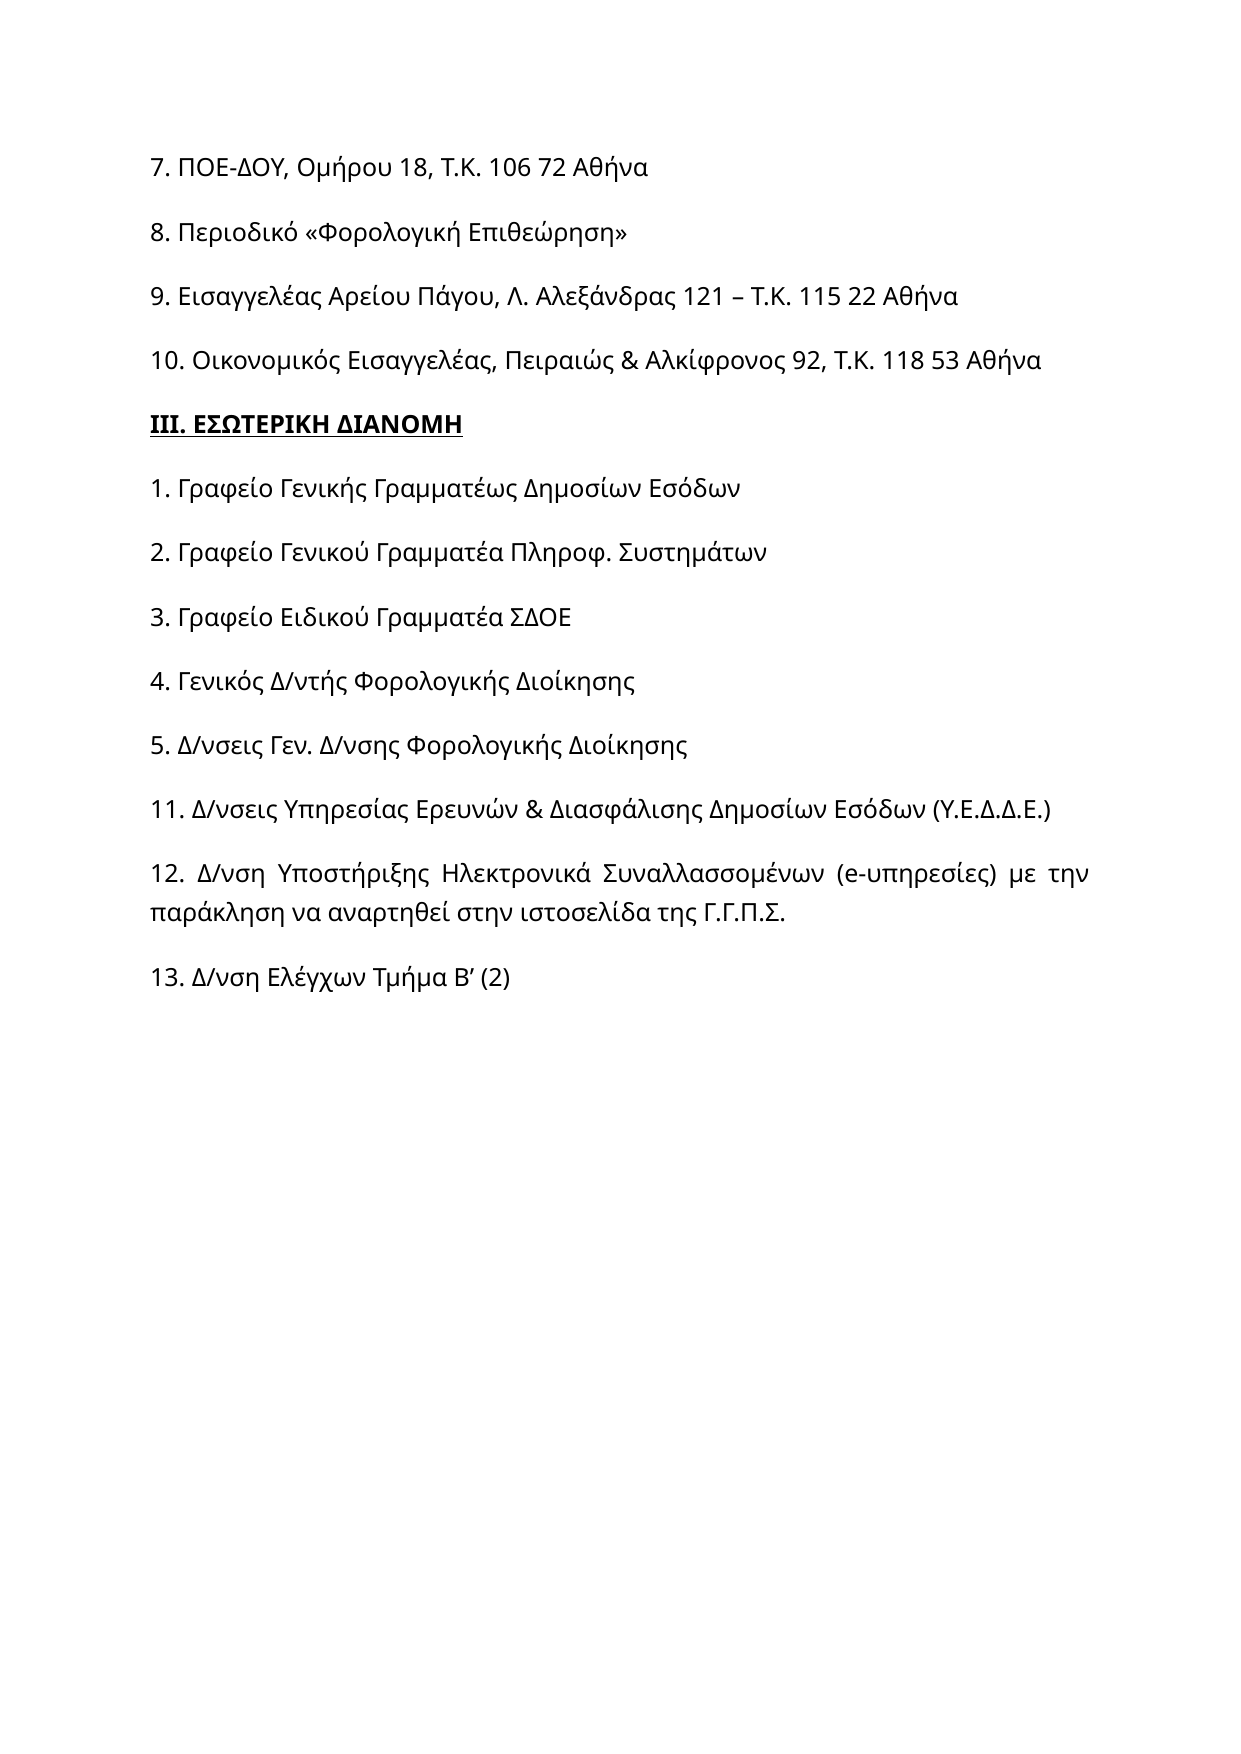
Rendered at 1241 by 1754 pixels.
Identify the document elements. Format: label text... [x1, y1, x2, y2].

text 13. Δ/νση Ελέγχων Τμήμα Β’ (2) [150, 959, 1090, 993]
text 10. Οικονομικός Εισαγγελέας, Πειραιώς & Αλκίφρονος 92, Τ.Κ. 118 53 Αθήνα [150, 342, 1090, 377]
text 4. Γενικός Δ/ντής Φορολογικής Διοίκησης [150, 663, 1090, 697]
text 9. Εισαγγελέας Αρείου Πάγου, Λ. Αλεξάνδρας 121 – Τ.Κ. 115 22 Αθήνα [150, 278, 1090, 312]
text 3. Γραφείο Ειδικού Γραμματέα ΣΔΟΕ [150, 599, 1090, 633]
text 5. Δ/νσεις Γεν. Δ/νσης Φορολογικής Διοίκησης [150, 727, 1090, 762]
text 12. Δ/νση Υποστήριξης Ηλεκτρονικά Συναλλασσομένων (e-υπηρεσίες) με την παράκληση να αναρτηθεί στην ιστοσελίδα της Γ.Γ.Π.Σ. [150, 856, 1090, 929]
text 8. Περιοδικό «Φορολογική Επιθεώρηση» [150, 214, 1090, 248]
text 1. Γραφείο Γενικής Γραμματέως Δημοσίων Εσόδων [150, 471, 1090, 505]
text 7. ΠΟΕ-ΔΟΥ, Ομήρου 18, Τ.Κ. 106 72 Αθήνα [150, 150, 1090, 184]
text ΙΙΙ. ΕΣΩΤΕΡΙΚΗ ΔΙΑΝΟΜΗ [150, 407, 1090, 441]
text 2. Γραφείο Γενικού Γραμματέα Πληροφ. Συστημάτων [150, 535, 1090, 569]
text 11. Δ/νσεις Υπηρεσίας Ερευνών & Διασφάλισης Δημοσίων Εσόδων (Υ.Ε.Δ.Δ.Ε.) [150, 792, 1090, 826]
